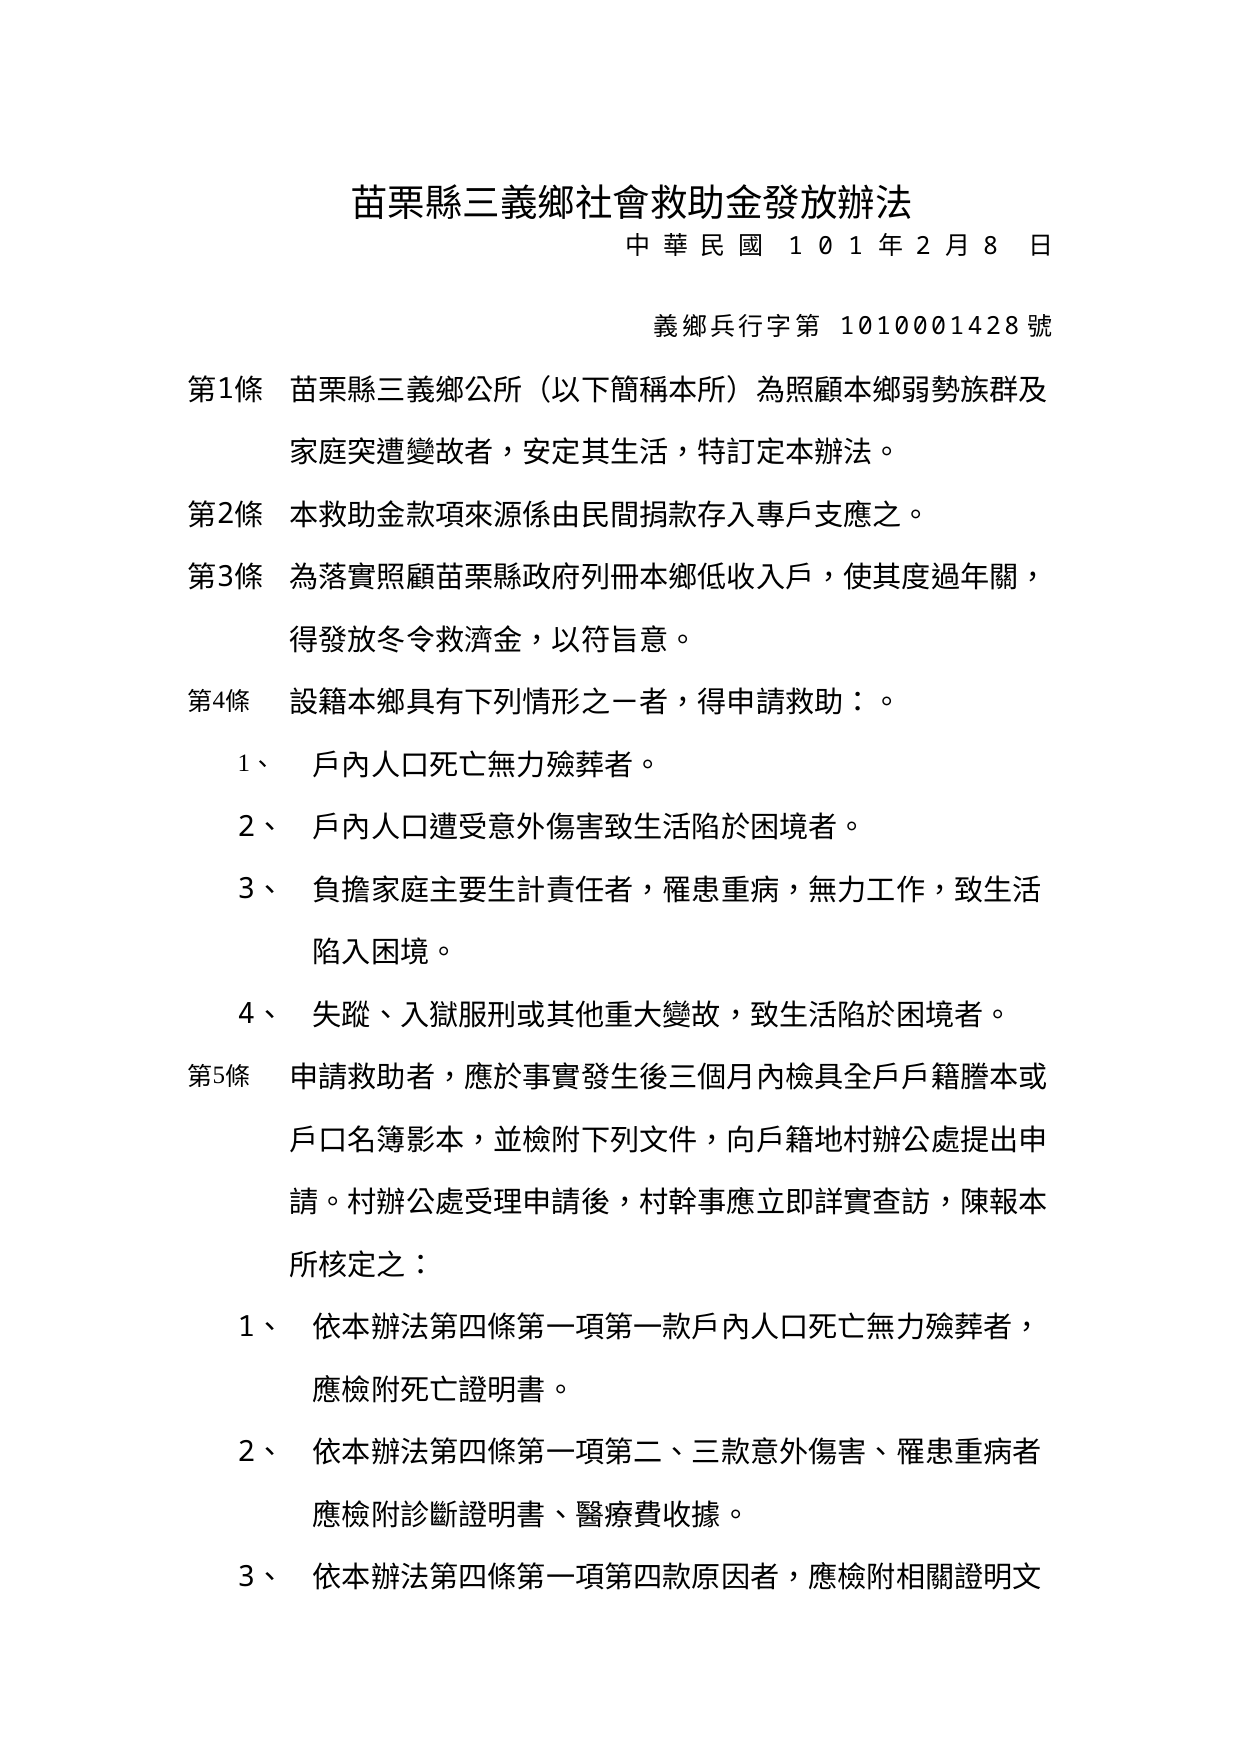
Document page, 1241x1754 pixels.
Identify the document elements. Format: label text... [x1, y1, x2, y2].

list 本救助金款項來源係由民間捐款存入專戶支應之。 [187, 471, 1053, 533]
text 苗栗縣三義鄉社會救助金發放辦法 [187, 158, 1053, 221]
list 依本辦法第四條第一項第二、三款意外傷害、罹患重病者應檢附診斷證明書、醫療費收據。 [237, 1408, 1053, 1533]
list 負擔家庭主要生計責任者，罹患重病，無力工作，致生活陷入困境。 [237, 846, 1053, 971]
list 戶內人口死亡無力殮葬者。 [237, 721, 1053, 783]
list 依本辦法第四條第一項第四款原因者，應檢附相關證明文件。 [237, 1533, 1053, 1596]
text 家庭突遭變故者，安定其生活，特訂定本辦法。 [289, 408, 1053, 471]
text 義鄉兵行字第 1010001428號 [187, 283, 1053, 346]
text 中 華 民 國 1 0 1 年 2 月 8 日 [187, 221, 1053, 262]
list 依本辦法第四條第一項第一款戶內人口死亡無力殮葬者，應檢附死亡證明書。 [237, 1283, 1053, 1408]
list 戶內人口遭受意外傷害致生活陷於困境者。 [237, 783, 1053, 846]
list 失蹤、入獄服刑或其他重大變故，致生活陷於困境者。 [237, 971, 1053, 1033]
list 申請救助者，應於事實發生後三個月內檢具全戶戶籍謄本或戶口名簿影本，並檢附下列文件，向戶籍地村辦公處提出申請。村辦公處受理申請後，村幹事應立即詳實查訪，陳報本所核定之： [187, 1033, 1053, 1283]
list 設籍本鄉具有下列情形之ㄧ者，得申請救助：。 [187, 658, 1053, 721]
list 苗栗縣三義鄉公所（以下簡稱本所）為照顧本鄉弱勢族群及 [187, 346, 1053, 408]
list 為落實照顧苗栗縣政府列冊本鄉低收入戶，使其度過年關，得發放冬令救濟金，以符旨意。 [187, 533, 1053, 658]
